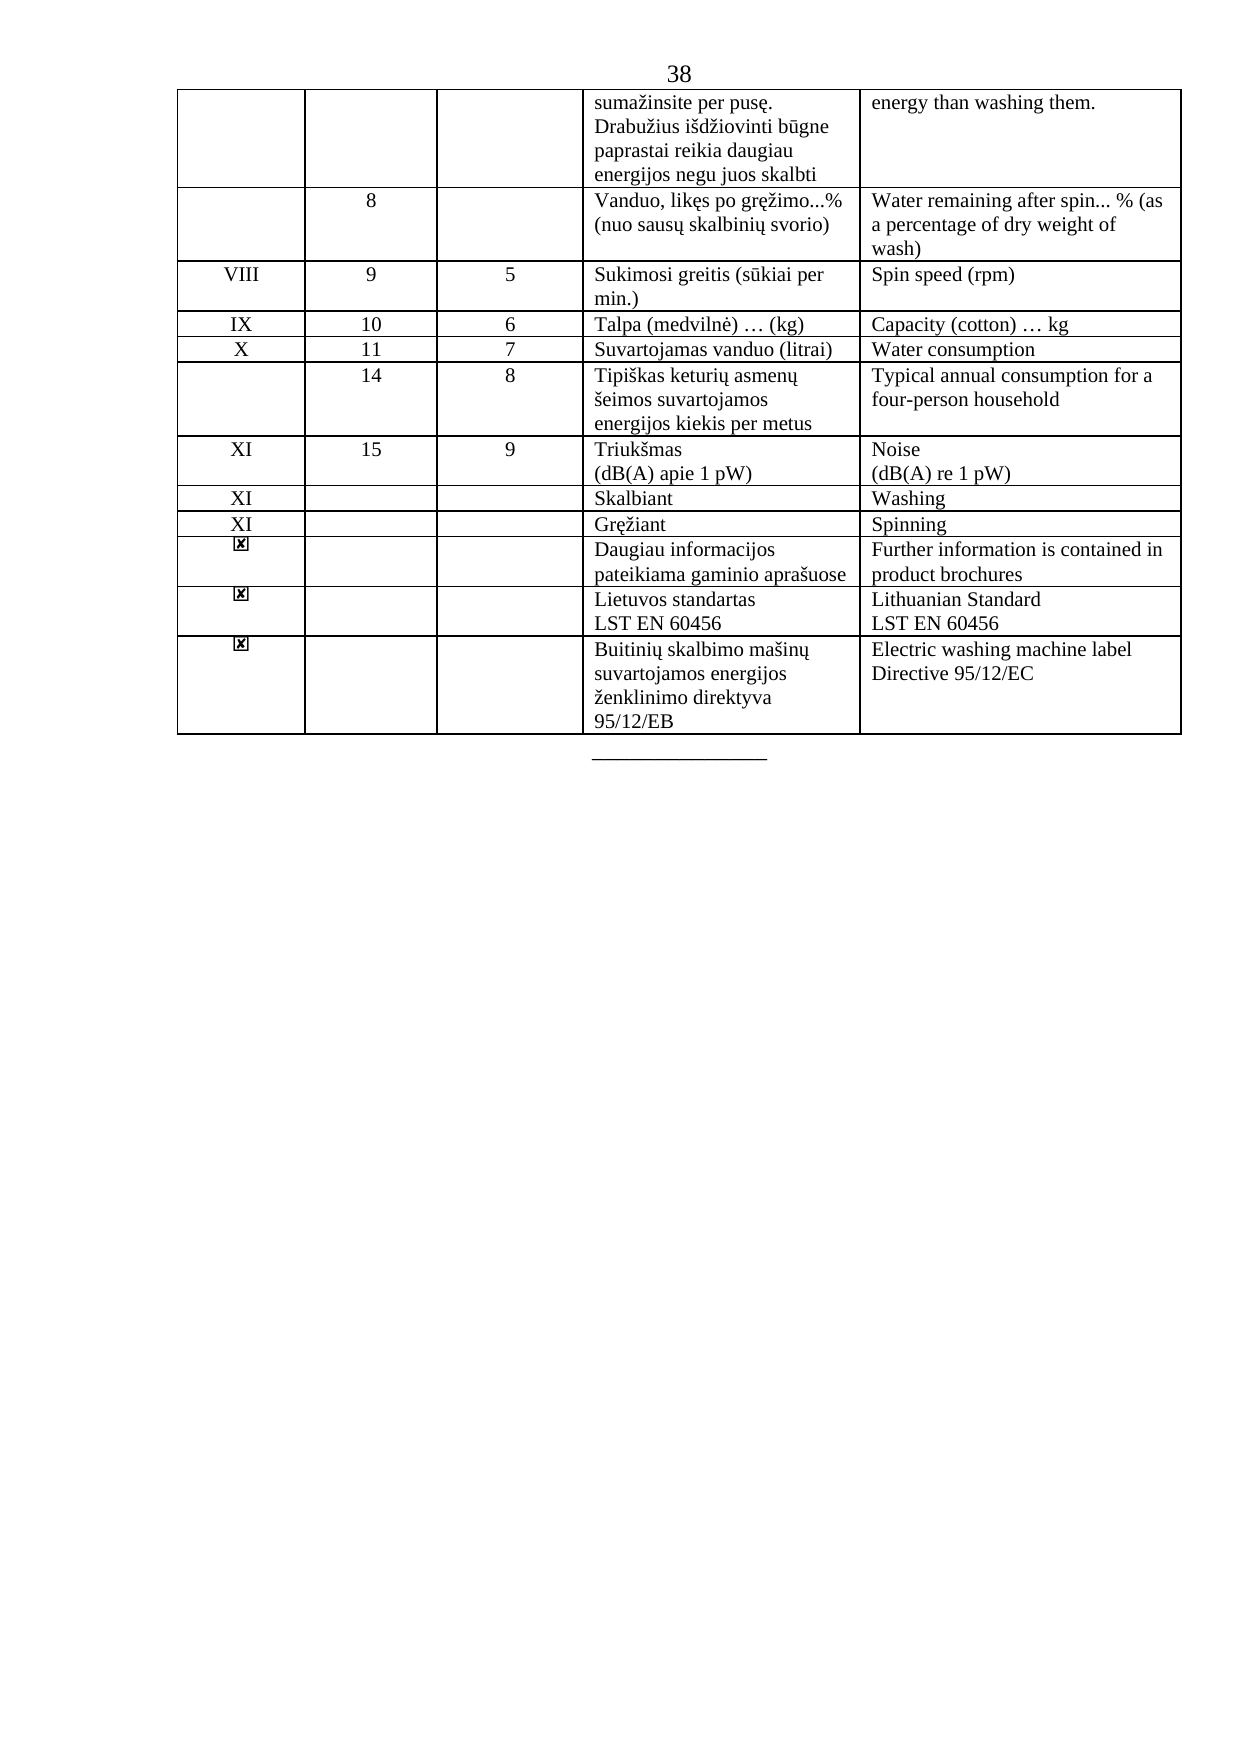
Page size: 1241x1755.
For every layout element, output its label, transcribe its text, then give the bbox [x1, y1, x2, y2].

table_cell 6 [438, 312, 582, 336]
table_cell 5 [438, 262, 582, 310]
table_cell Talpa (medvilnė) … (kg) [584, 312, 859, 336]
table_cell 11 [306, 337, 436, 361]
table_cell [306, 587, 436, 635]
table_cell Further information is contained in product brochures [861, 537, 1180, 586]
table_cell [438, 188, 582, 260]
table_cell sumažinsite per pusę. Drabužius išdžiovinti būgne paprastai reikia daugiau energijos negu juos skalbti [584, 90, 859, 186]
table_cell [438, 537, 582, 586]
text ______________ [177, 735, 1181, 763]
table_cell Electric washing machine label Directive 95/12/EC [861, 637, 1180, 733]
table_cell Buitinių skalbimo mašinų suvartojamos energijos ženklinimo direktyva 95/12/EB [584, 637, 859, 733]
table_cell 8 [438, 363, 582, 435]
table_cell Gręžiant [584, 512, 859, 536]
table_cell [306, 537, 436, 586]
table_cell [306, 637, 436, 733]
table_cell energy than washing them. [861, 90, 1180, 186]
table_cell [178, 363, 304, 435]
table_cell Water consumption [861, 337, 1180, 361]
table_cell [438, 512, 582, 536]
table_cell X [178, 337, 304, 361]
table_cell [438, 637, 582, 733]
table_cell Daugiau informacijos pateikiama gaminio aprašuose [584, 537, 859, 586]
table_cell  [178, 637, 304, 733]
table_cell Noise (dB(A) re 1 pW) [861, 437, 1180, 484]
table_cell 9 [438, 437, 582, 484]
table_cell [178, 188, 304, 260]
table_cell 15 [306, 437, 436, 484]
table_cell Suvartojamas vanduo (litrai) [584, 337, 859, 361]
table_cell Capacity (cotton) … kg [861, 312, 1180, 336]
table_cell Tipiškas keturių asmenų šeimos suvartojamos energijos kiekis per metus [584, 363, 859, 435]
table_cell  [178, 537, 304, 586]
table_cell [306, 90, 436, 186]
table_cell Triukšmas (dB(A) apie 1 pW) [584, 437, 859, 484]
table_cell Skalbiant [584, 486, 859, 510]
table_cell Lithuanian Standard LST EN 60456 [861, 587, 1180, 635]
table_cell Sukimosi greitis (sūkiai per min.) [584, 262, 859, 310]
table_cell XI [178, 437, 304, 484]
table_cell IX [178, 312, 304, 336]
table_cell Lietuvos standartas LST EN 60456 [584, 587, 859, 635]
table_cell 7 [438, 337, 582, 361]
table_cell 10 [306, 312, 436, 336]
table_cell Typical annual consumption for a four-person household [861, 363, 1180, 435]
table_cell XI [178, 512, 304, 536]
table_cell [178, 90, 304, 186]
table_cell Water remaining after spin... % (as a percentage of dry weight of wash) [861, 188, 1180, 260]
table_cell Washing [861, 486, 1180, 510]
table_cell Spinning [861, 512, 1180, 536]
table_cell [306, 486, 436, 510]
table_cell [438, 486, 582, 510]
table_cell 14 [306, 363, 436, 435]
table_cell 9 [306, 262, 436, 310]
table_cell [306, 512, 436, 536]
table_cell VIII [178, 262, 304, 310]
table_cell [438, 587, 582, 635]
table_cell 8 [306, 188, 436, 260]
table_cell XI [178, 486, 304, 510]
table_cell  [178, 587, 304, 635]
table_cell [438, 90, 582, 186]
table_cell Vanduo, likęs po gręžimo...% (nuo sausų skalbinių svorio) [584, 188, 859, 260]
table_cell Spin speed (rpm) [861, 262, 1180, 310]
